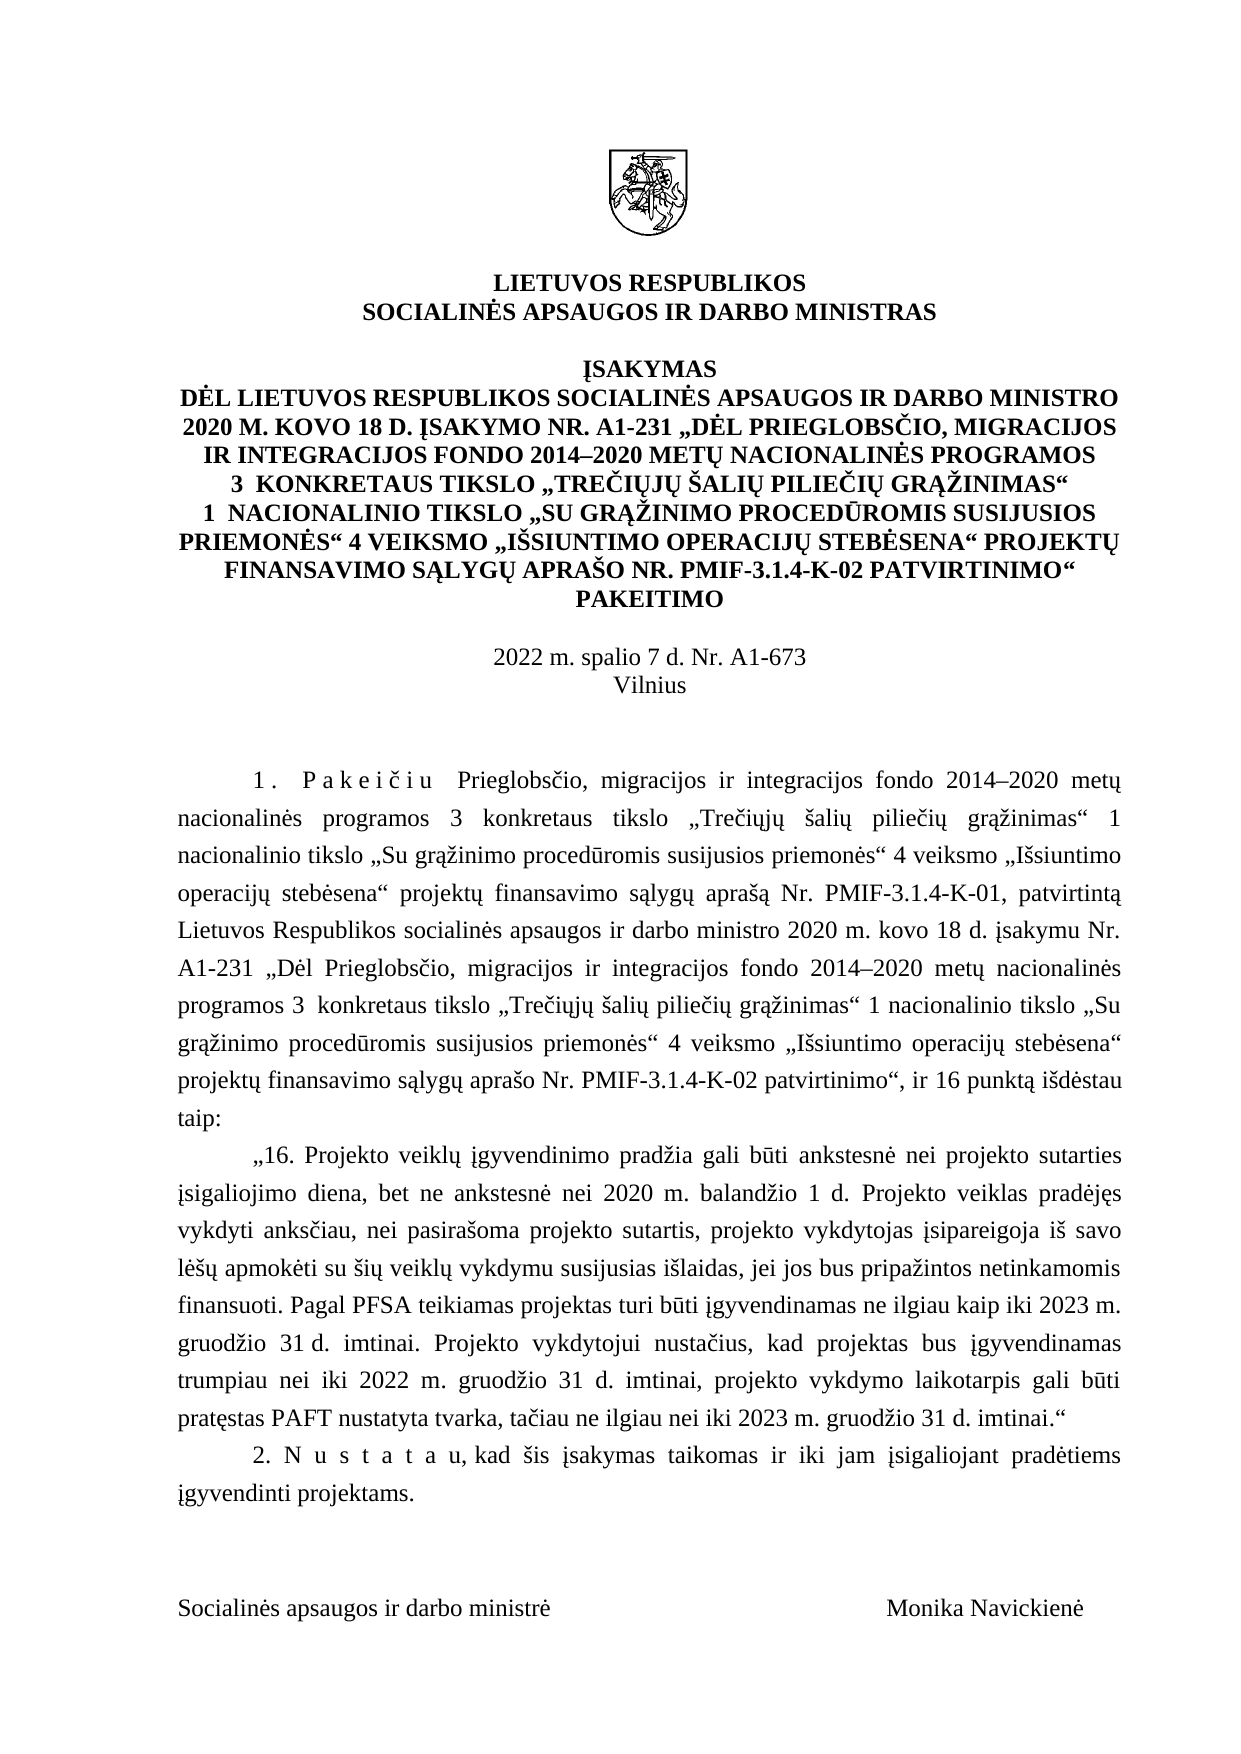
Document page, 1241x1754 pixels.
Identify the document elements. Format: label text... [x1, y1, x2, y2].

text 2020 M. KOVO 18 D. ĮSAKYMO NR. A1-231 „DĖL PRIEGLOBSČIO, MIGRACIJOS IR INTEGRACIJOS FONDO 2014–2020 METŲ NACIONALINĖS PROGRAMOS 3 KONKRETAUS TIKSLO „TREČIŲJŲ ŠALIŲ PILIEČIŲ GRĄŽINIMAS“ 1 NACIONALINIO TIKSLO „SU GRĄŽINIMO PROCEDŪROMIS SUSIJUSIOS PRIEMONĖS“ 4 VEIKSMO „IŠSIUNTIMO OPERACIJŲ STEBĖSENA“ PROJEKTŲ FINANSAVIMO SĄLYGŲ APRAŠO NR. PMIF-3.1.4-K-02 PATVIRTINIMO“ PAKEITIMO [177, 412, 1122, 613]
text SOCIALINĖS APSAUGOS IR DARBO MINISTRAS [177, 297, 1122, 325]
text ĮSAKYMAS [177, 354, 1122, 383]
text LIETUVOS RESPUBLIKOS [177, 268, 1122, 297]
text 1. Pakeičiu Prieglobsčio, migracijos ir integracijos fondo 2014–2020 metų nacionalinės programos 3 konkretaus tikslo „Trečiųjų šalių piliečių grąžinimas“ 1 nacionalinio tikslo „Su grąžinimo procedūromis susijusios priemonės“ 4 veiksmo „Išsiuntimo operacijų stebėsena“ projektų finansavimo sąlygų aprašą Nr. PMIF-3.1.4-K-01, patvirtintą Lietuvos Respublikos socialinės apsaugos ir darbo ministro 2020 m. kovo 18 d. įsakymu Nr. A1-231 „Dėl Prieglobsčio, migracijos ir integracijos fondo 2014–2020 metų nacionalinės programos 3 konkretaus tikslo „Trečiųjų šalių piliečių grąžinimas“ 1 nacionalinio tikslo „Su grąžinimo procedūromis susijusios priemonės“ 4 veiksmo „Išsiuntimo operacijų stebėsena“ projektų finansavimo sąlygų aprašo Nr. PMIF-3.1.4-K-02 patvirtinimo“, ir 16 punktą išdėstau taip: [177, 757, 1122, 1132]
text Socialinės apsaugos ir darbo ministrė Monika Navickienė [177, 1593, 1122, 1622]
text 2022 m. spalio 7 d. Nr. A1-673 [177, 642, 1122, 670]
text „16. Projekto veiklų įgyvendinimo pradžia gali būti ankstesnė nei projekto sutarties įsigaliojimo diena, bet ne ankstesnė nei 2020 m. balandžio 1 d. Projekto veiklas pradėjęs vykdyti anksčiau, nei pasirašoma projekto sutartis, projekto vykdytojas įsipareigoja iš savo lėšų apmokėti su šių veiklų vykdymu susijusias išlaidas, jei jos bus pripažintos netinkamomis finansuoti. Pagal PFSA teikiamas projektas turi būti įgyvendinamas ne ilgiau kaip iki 2023 m. gruodžio 31 d. imtinai. Projekto vykdytojui nustačius, kad projektas bus įgyvendinamas trumpiau nei iki 2022 m. gruodžio 31 d. imtinai, projekto vykdymo laikotarpis gali būti pratęstas PAFT nustatyta tvarka, tačiau ne ilgiau nei iki 2023 m. gruodžio 31 d. imtinai.“ [177, 1132, 1122, 1432]
text 2. N u s t a t a u, kad šis įsakymas taikomas ir iki jam įsigaliojant pradėtiems įgyvendinti projektams. [177, 1432, 1122, 1507]
text Vilnius [177, 670, 1122, 699]
text DĖL LIETUVOS RESPUBLIKOS SOCIALINĖS APSAUGOS IR DARBO MINISTRO [177, 383, 1122, 412]
